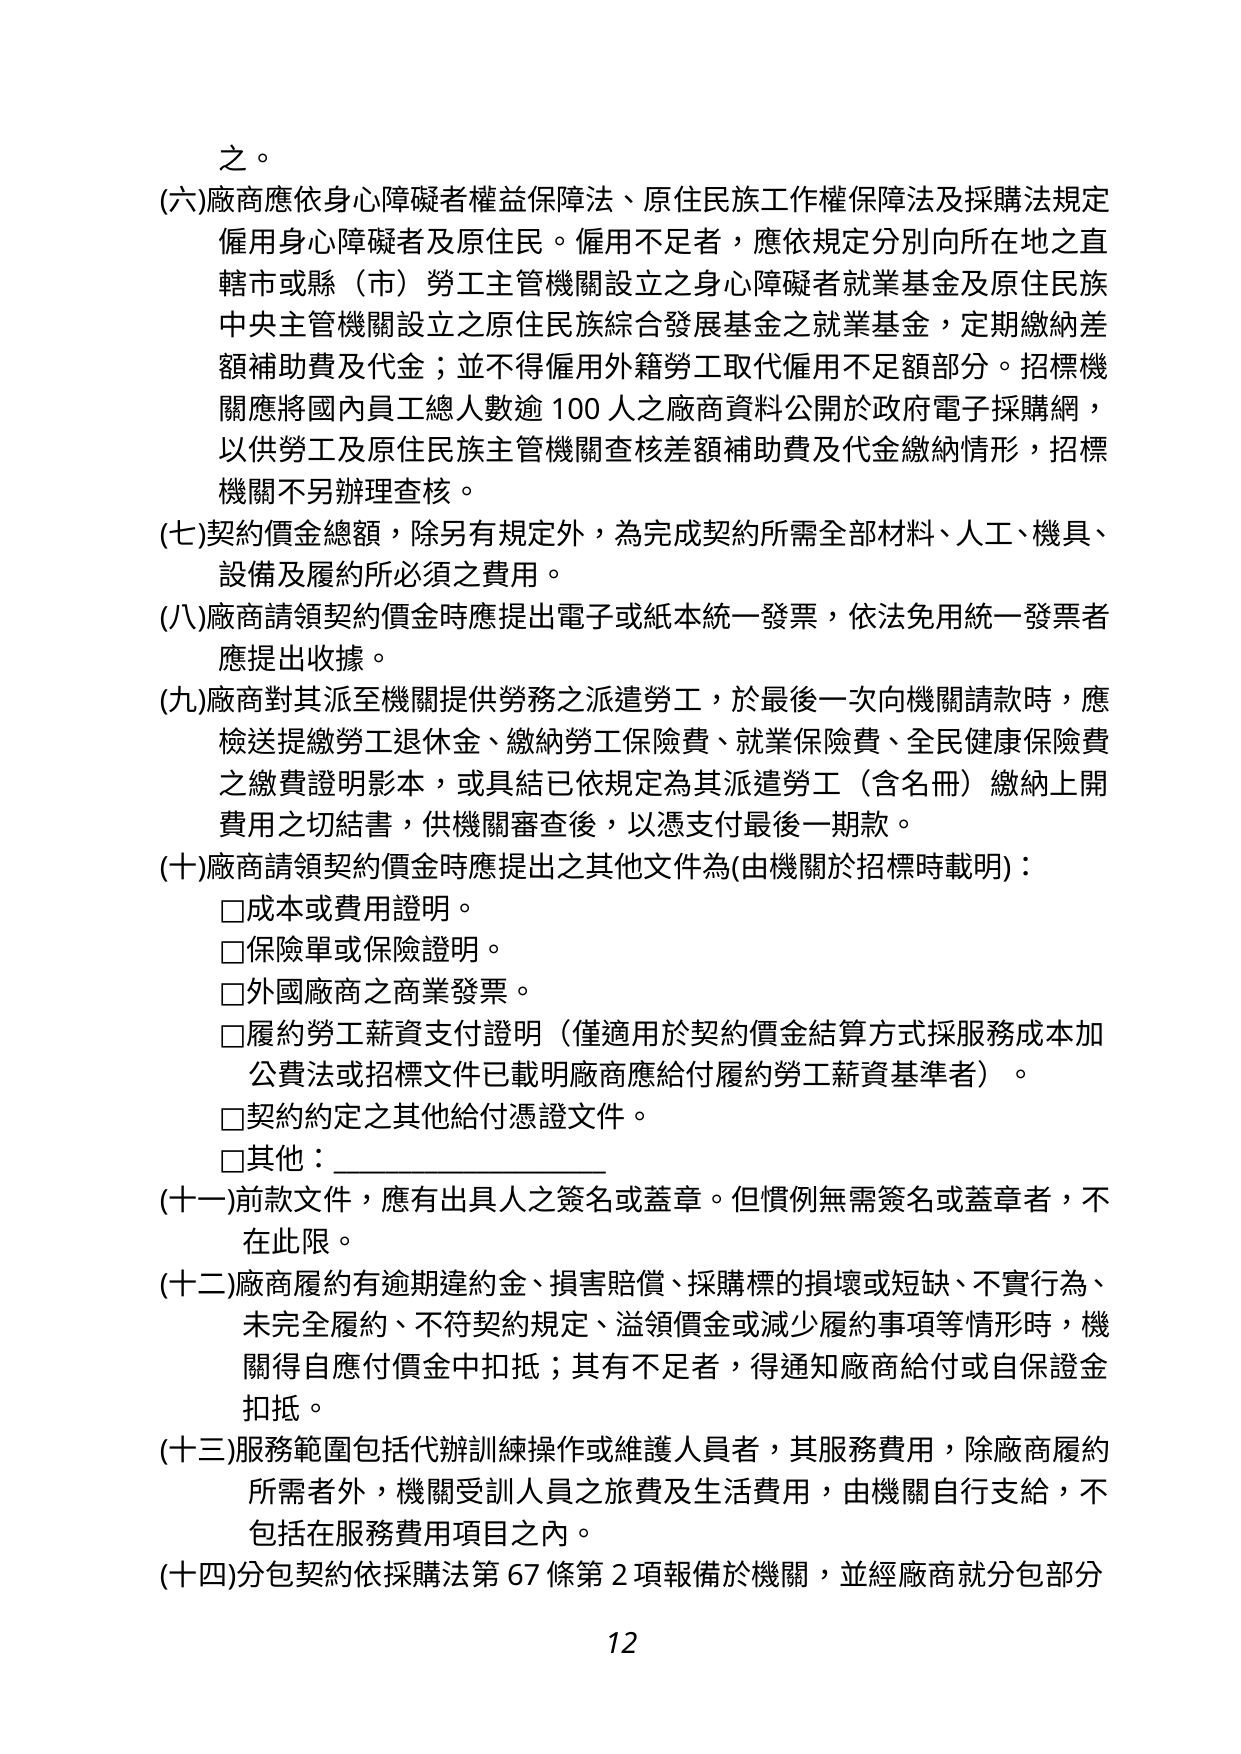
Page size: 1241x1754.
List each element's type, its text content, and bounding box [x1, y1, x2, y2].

text (十二)廠商履約有逾期違約金、損害賠償、採購標的損壞或短缺、不實行為、未完全履約、不符契約規定、溢領價金或減少履約事項等情形時，機關得自應付價金中扣抵；其有不足者，得通知廠商給付或自保證金扣抵。 [159, 1261, 1110, 1427]
text (六)廠商應依身心障礙者權益保障法、原住民族工作權保障法及採購法規定僱用身心障礙者及原住民。僱用不足者，應依規定分別向所在地之直轄市或縣（市）勞工主管機關設立之身心障礙者就業基金及原住民族中央主管機關設立之原住民族綜合發展基金之就業基金，定期繳納差額補助費及代金；並不得僱用外籍勞工取代僱用不足額部分。招標機關應將國內員工總人數逾100人之廠商資料公開於政府電子採購網，以供勞工及原住民族主管機關查核差額補助費及代金繳納情形，招標機關不另辦理查核。 [159, 177, 1110, 511]
text 之。 [159, 136, 1110, 177]
text □履約勞工薪資支付證明（僅適用於契約價金結算方式採服務成本加公費法或招標文件已載明廠商應給付履約勞工薪資基準者）。 [218, 1011, 1104, 1094]
text (十四)分包契約依採購法第67條第2項報備於機關，並經廠商就分包部分 [159, 1552, 1104, 1594]
text (八)廠商請領契約價金時應提出電子或紙本統一發票，依法免用統一發票者應提出收據。 [159, 594, 1110, 677]
text □外國廠商之商業發票。 [218, 969, 1104, 1011]
text (七)契約價金總額，除另有規定外，為完成契約所需全部材料、人工、機具、設備及履約所必須之費用。 [159, 511, 1110, 594]
text (十三)服務範圍包括代辦訓練操作或維護人員者，其服務費用，除廠商履約所需者外，機關受訓人員之旅費及生活費用，由機關自行支給，不包括在服務費用項目之內。 [159, 1427, 1110, 1552]
text □其他：_____________________ [218, 1136, 1104, 1177]
text (九)廠商對其派至機關提供勞務之派遣勞工，於最後一次向機關請款時，應檢送提繳勞工退休金、繳納勞工保險費、就業保險費、全民健康保險費之繳費證明影本，或具結已依規定為其派遣勞工（含名冊）繳納上開費用之切結書，供機關審查後，以憑支付最後一期款。 [159, 677, 1110, 844]
text □保險單或保險證明。 [218, 927, 1104, 969]
text (十)廠商請領契約價金時應提出之其他文件為(由機關於招標時載明)： [159, 844, 1110, 886]
text □契約約定之其他給付憑證文件。 [218, 1094, 1104, 1136]
text (十一)前款文件，應有出具人之簽名或蓋章。但慣例無需簽名或蓋章者，不在此限。 [159, 1177, 1110, 1261]
text □成本或費用證明。 [218, 886, 1104, 927]
